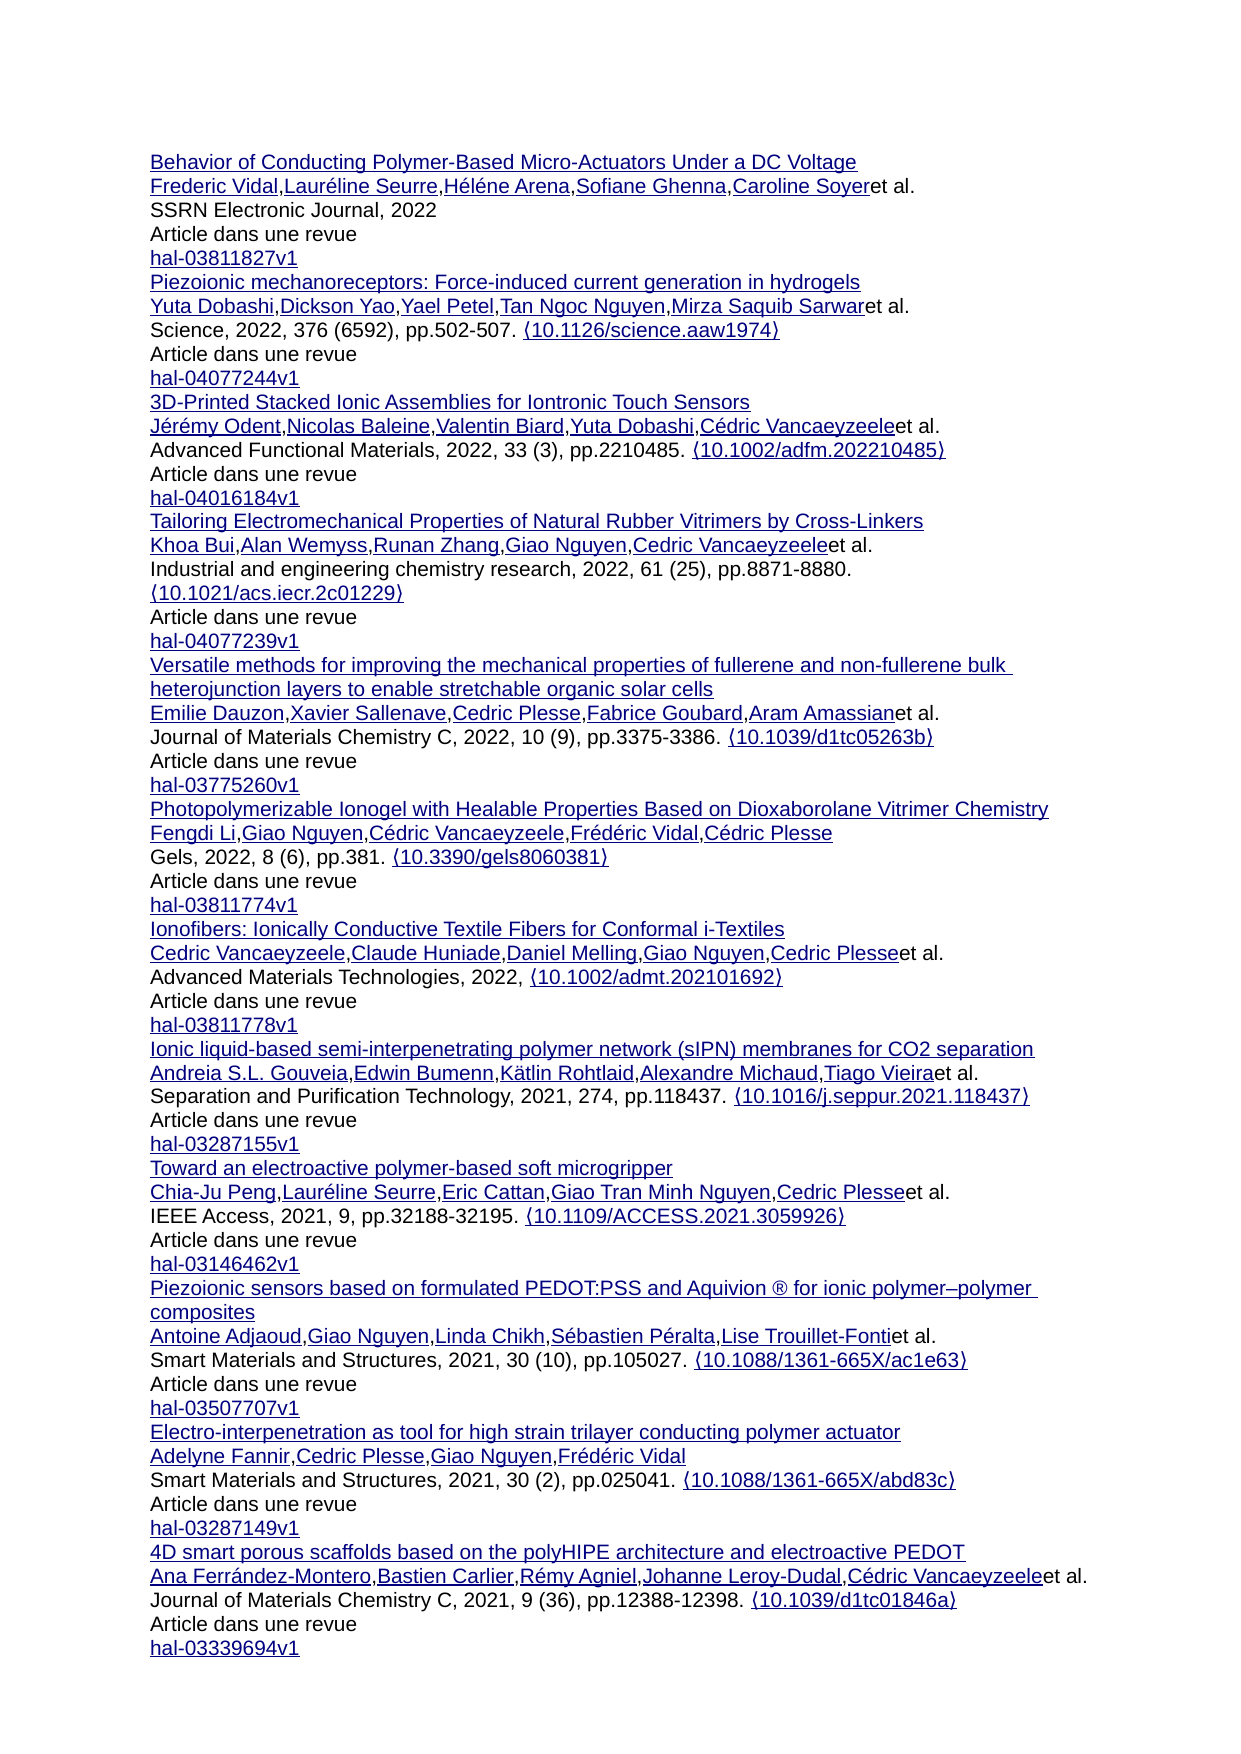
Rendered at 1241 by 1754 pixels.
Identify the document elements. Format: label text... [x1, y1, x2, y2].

table_cell Tailoring Electromechanical Properties of Natural Rubber Vitrimers by Cross-Linkers Khoa Bui,Alan Wemyss,Runan Zhang,Giao Nguyen,Cedric Vancaeyzeeleet al. Industrial and engineering chemistry research, 2022, 61 (25), pp.8871-8880. ⟨10.1021/acs.iecr.2c01229⟩ Article dans une revue hal-04077239v1 [150, 509, 1090, 653]
table_cell Ionic liquid-based semi-interpenetrating polymer network (sIPN) membranes for CO2 separation Andreia S.L. Gouveia,Edwin Bumenn,Kätlin Rohtlaid,Alexandre Michaud,Tiago Vieiraet al. Separation and Purification Technology, 2021, 274, pp.118437. ⟨10.1016/j.seppur.2021.118437⟩ Article dans une revue hal-03287155v1 [150, 1036, 1090, 1156]
table_cell Behavior of Conducting Polymer-Based Micro-Actuators Under a DC Voltage Frederic Vidal,Lauréline Seurre,Héléne Arena,Sofiane Ghenna,Caroline Soyeret al. SSRN Electronic Journal, 2022 Article dans une revue hal-03811827v1 [150, 150, 1090, 270]
table_cell Photopolymerizable Ionogel with Healable Properties Based on Dioxaborolane Vitrimer Chemistry Fengdi Li,Giao Nguyen,Cédric Vancaeyzeele,Frédéric Vidal,Cédric Plesse Gels, 2022, 8 (6), pp.381. ⟨10.3390/gels8060381⟩ Article dans une revue hal-03811774v1 [150, 797, 1090, 917]
table_cell Toward an electroactive polymer-based soft microgripper Chia-Ju Peng,Lauréline Seurre,Eric Cattan,Giao Tran Minh Nguyen,Cedric Plesseet al. IEEE Access, 2021, 9, pp.32188-32195. ⟨10.1109/ACCESS.2021.3059926⟩ Article dans une revue hal-03146462v1 [150, 1156, 1090, 1276]
table_cell 4D smart porous scaffolds based on the polyHIPE architecture and electroactive PEDOT Ana Ferrández-Montero,Bastien Carlier,Rémy Agniel,Johanne Leroy-Dudal,Cédric Vancaeyzeeleet al. Journal of Materials Chemistry C, 2021, 9 (36), pp.12388-12398. ⟨10.1039/d1tc01846a⟩ Article dans une revue hal-03339694v1 [150, 1540, 1090, 1659]
table_cell Versatile methods for improving the mechanical properties of fullerene and non-fullerene bulk heterojunction layers to enable stretchable organic solar cells Emilie Dauzon,Xavier Sallenave,Cedric Plesse,Fabrice Goubard,Aram Amassianet al. Journal of Materials Chemistry C, 2022, 10 (9), pp.3375-3386. ⟨10.1039/d1tc05263b⟩ Article dans une revue hal-03775260v1 [150, 653, 1090, 797]
table_cell Electro-interpenetration as tool for high strain trilayer conducting polymer actuator Adelyne Fannir,Cedric Plesse,Giao Nguyen,Frédéric Vidal Smart Materials and Structures, 2021, 30 (2), pp.025041. ⟨10.1088/1361-665X/abd83c⟩ Article dans une revue hal-03287149v1 [150, 1420, 1090, 1539]
table_cell Piezoionic mechanoreceptors: Force-induced current generation in hydrogels Yuta Dobashi,Dickson Yao,Yael Petel,Tan Ngoc Nguyen,Mirza Saquib Sarwaret al. Science, 2022, 376 (6592), pp.502-507. ⟨10.1126/science.aaw1974⟩ Article dans une revue hal-04077244v1 [150, 270, 1090, 389]
table_cell Ionofibers: Ionically Conductive Textile Fibers for Conformal i‐Textiles Cedric Vancaeyzeele,Claude Huniade,Daniel Melling,Giao Nguyen,Cedric Plesseet al. Advanced Materials Technologies, 2022, ⟨10.1002/admt.202101692⟩ Article dans une revue hal-03811778v1 [150, 917, 1090, 1036]
table_cell 3D‐Printed Stacked Ionic Assemblies for Iontronic Touch Sensors Jérémy Odent,Nicolas Baleine,Valentin Biard,Yuta Dobashi,Cédric Vancaeyzeeleet al. Advanced Functional Materials, 2022, 33 (3), pp.2210485. ⟨10.1002/adfm.202210485⟩ Article dans une revue hal-04016184v1 [150, 390, 1090, 509]
table_cell Piezoionic sensors based on formulated PEDOT:PSS and Aquivion ® for ionic polymer–polymer composites Antoine Adjaoud,Giao Nguyen,Linda Chikh,Sébastien Péralta,Lise Trouillet-Fontiet al. Smart Materials and Structures, 2021, 30 (10), pp.105027. ⟨10.1088/1361-665X/ac1e63⟩ Article dans une revue hal-03507707v1 [150, 1276, 1090, 1420]
